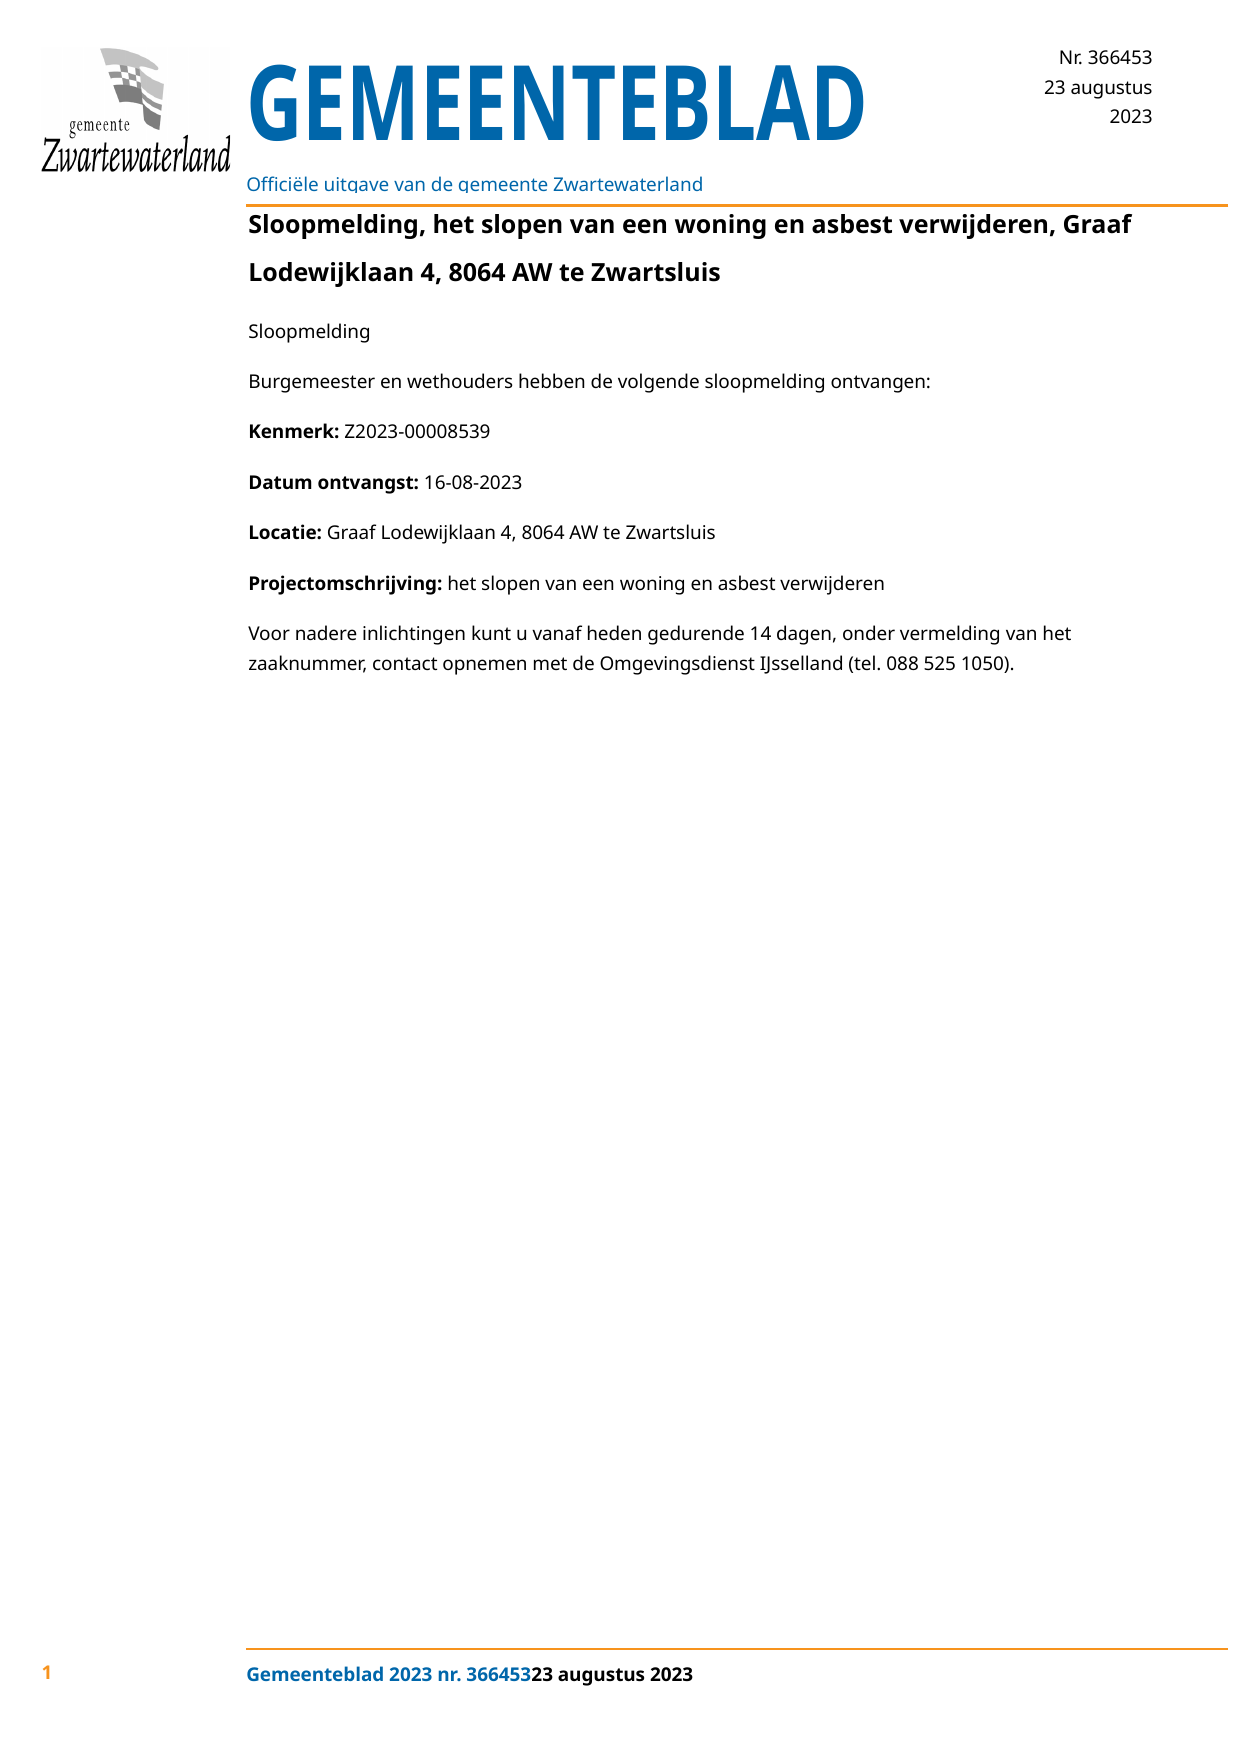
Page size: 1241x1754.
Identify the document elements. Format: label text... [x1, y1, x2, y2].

text Kenmerk: Z2023-00008539 [248, 419, 1152, 444]
text Voor nadere inlichtingen kunt u vanaf heden gedurende 14 dagen, onder vermelding van het zaaknummer, contact opnemen met de Omgevingsdienst IJsselland (tel. 088 525 1050). [248, 620, 1152, 676]
text Sloopmelding, het slopen van een woning en asbest verwijderen, Graaf Lodewijklaan 4, 8064 AW te Zwartsluis [248, 207, 1152, 288]
picture [41, 47, 231, 172]
text Locatie: Graaf Lodewijklaan 4, 8064 AW te Zwartsluis [248, 519, 1152, 545]
text Burgemeester en wethouders hebben de volgende sloopmelding ontvangen: [248, 368, 1152, 394]
text Projectomschrijving: het slopen van een woning en asbest verwijderen [248, 570, 1152, 596]
text Sloopmelding [248, 318, 1152, 344]
text Datum ontvangst: 16-08-2023 [248, 469, 1152, 495]
